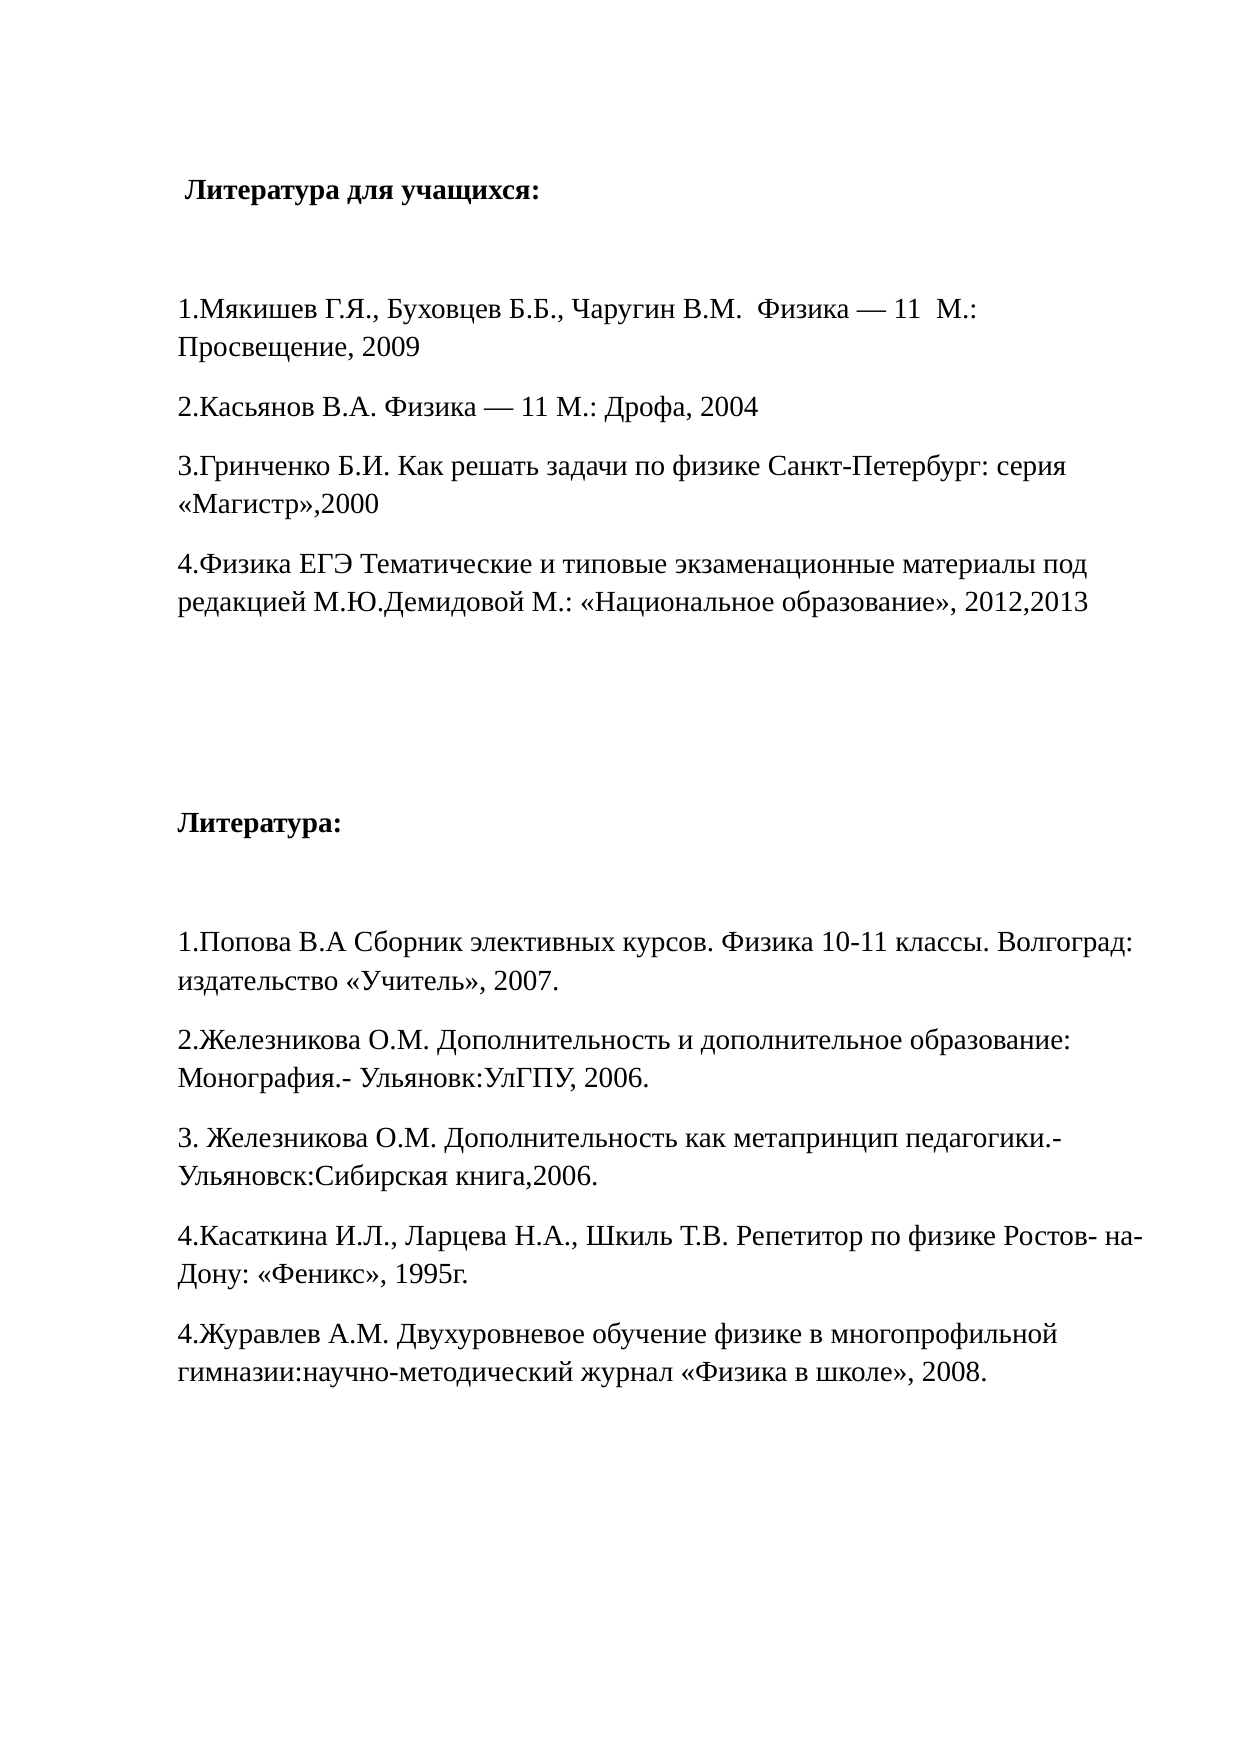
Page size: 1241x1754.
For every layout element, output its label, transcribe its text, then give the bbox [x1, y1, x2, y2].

text 4.Касаткина И.Л., Ларцева Н.А., Шкиль Т.В. Репетитор по физике Ростов- на- Дону: «Феникс», 1995г. [177, 1218, 1152, 1290]
text 2.Железникова О.М. Дополнительность и дополнительное образование: Монография.- Ульяновк:УлГПУ, 2006. [177, 1022, 1152, 1094]
text 4.Журавлев А.М. Двухуровневое обучение физике в многопрофильной гимназии:научно-методический журнал «Физика в школе», 2008. [177, 1316, 1152, 1388]
text 1.Мякишев Г.Я., Буховцев Б.Б., Чаругин В.М. Физика — 11 М.: Просвещение, 2009 [177, 291, 1152, 363]
text 3. Железникова О.М. Дополнительность как метапринцип педагогики.-Ульяновск:Сибирская книга,2006. [177, 1120, 1152, 1192]
text 2.Касьянов В.А. Физика — 11 М.: Дрофа, 2004 [177, 389, 1152, 422]
text Литература: [177, 805, 1152, 839]
text 1.Попова В.А Сборник элективных курсов. Физика 10-11 классы. Волгоград: издательство «Учитель», 2007. [177, 924, 1152, 996]
text Литература для учащихся: [177, 172, 1152, 206]
text 4.Физика ЕГЭ Тематические и типовые экзаменационные материалы под редакцией М.Ю.Демидовой М.: «Национальное образование», 2012,2013 [177, 546, 1152, 618]
text 3.Гринченко Б.И. Как решать задачи по физике Санкт-Петербург: серия «Магистр»,2000 [177, 448, 1152, 520]
